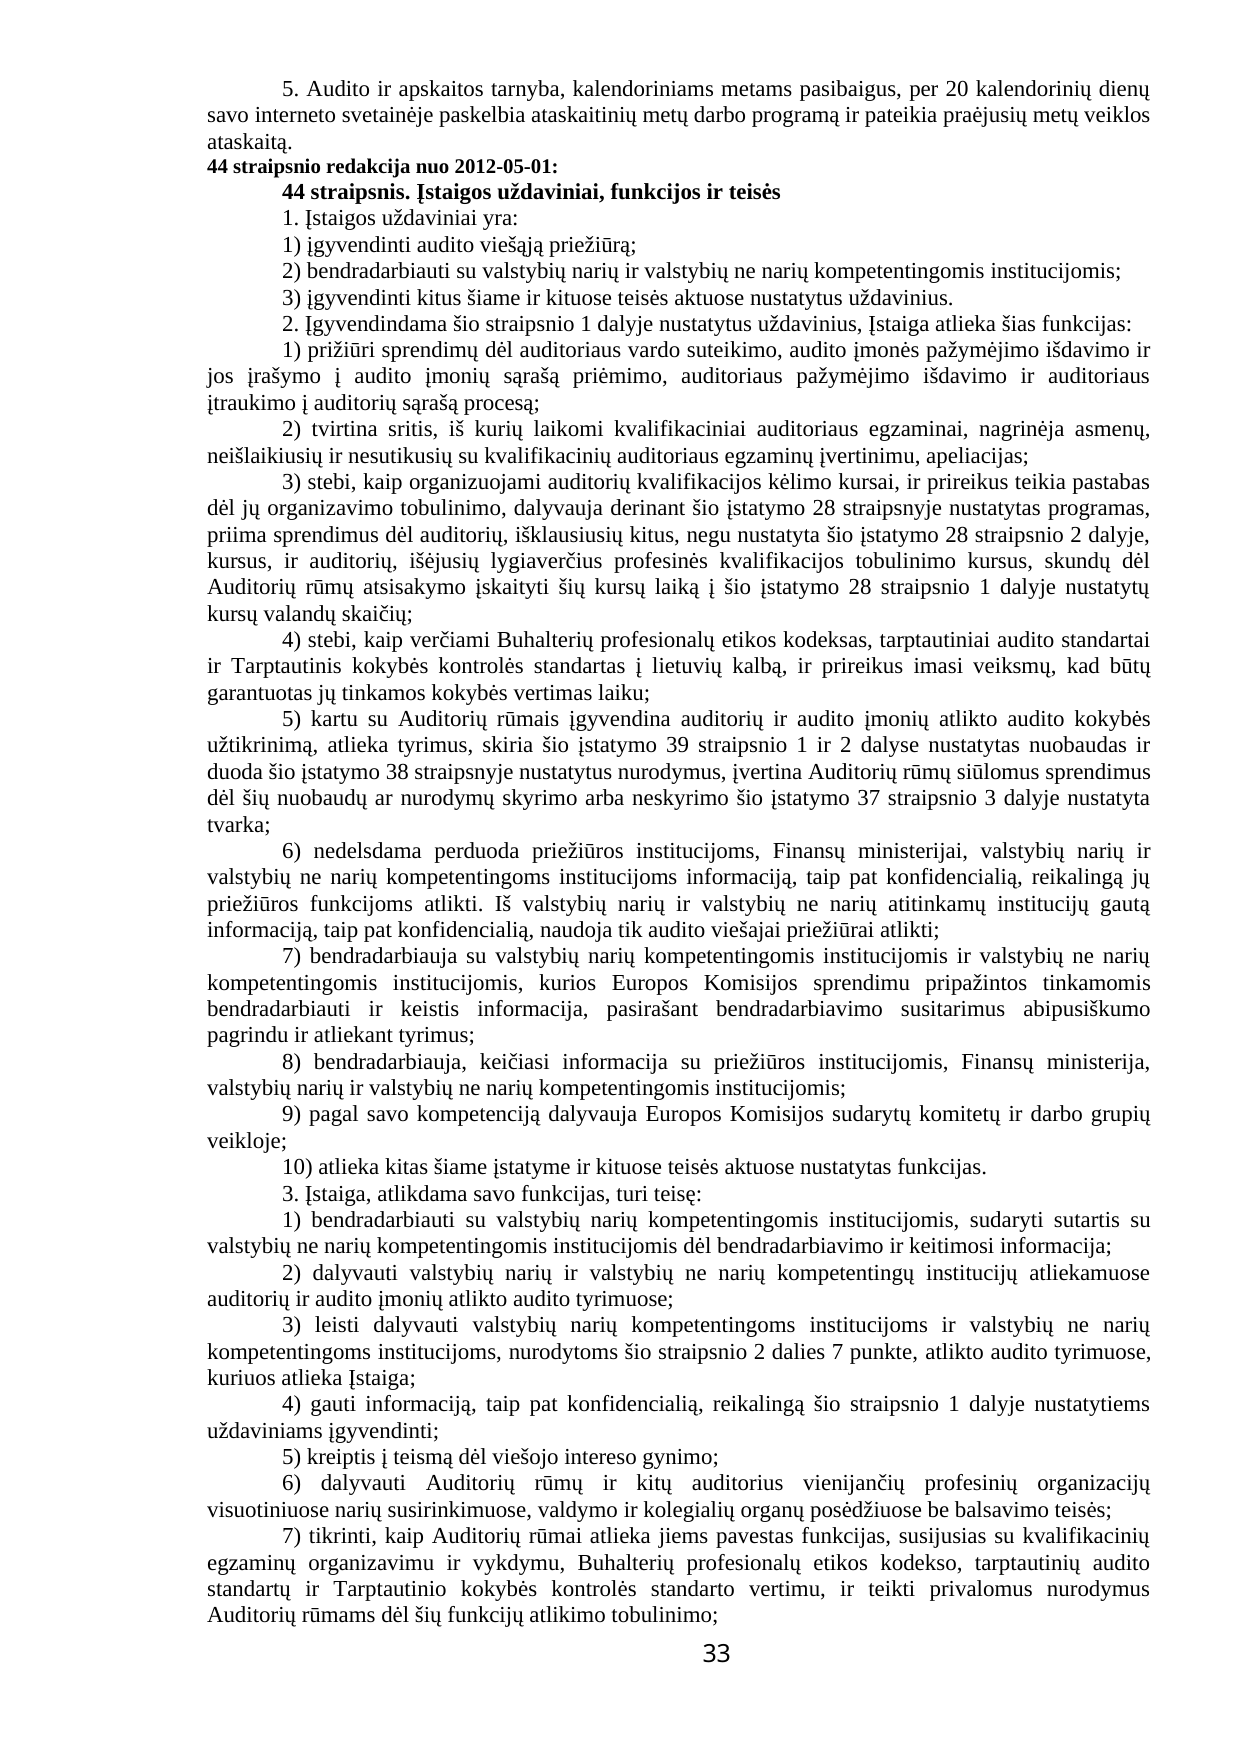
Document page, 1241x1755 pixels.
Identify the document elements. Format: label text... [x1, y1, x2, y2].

text 6) dalyvauti Auditorių rūmų ir kitų auditorius vienijančių profesinių organizacijų visuotiniuose narių susirinkimuose, valdymo ir kolegialių organų posėdžiuose be balsavimo teisės; [207, 1469, 1152, 1522]
text 7) tikrinti, kaip Auditorių rūmai atlieka jiems pavestas funkcijas, susijusias su kvalifikacinių egzaminų organizavimu ir vykdymu, Buhalterių profesionalų etikos kodekso, tarptautinių audito standartų ir Tarptautinio kokybės kontrolės standarto vertimu, ir teikti privalomus nurodymus Auditorių rūmams dėl šių funkcijų atlikimo tobulinimo; [207, 1522, 1152, 1628]
text 5. Audito ir apskaitos tarnyba, kalendoriniams metams pasibaigus, per 20 kalendorinių dienų savo interneto svetainėje paskelbia ataskaitinių metų darbo programą ir pateikia praėjusių metų veiklos ataskaitą. [207, 75, 1152, 154]
text 2) dalyvauti valstybių narių ir valstybių ne narių kompetentingų institucijų atliekamuose auditorių ir audito įmonių atlikto audito tyrimuose; [207, 1259, 1152, 1311]
text 10) atlieka kitas šiame įstatyme ir kituose teisės aktuose nustatytas funkcijas. [207, 1153, 1152, 1179]
subtitle 44 straipsnis. Įstaigos uždaviniai, funkcijos ir teisės [207, 178, 1152, 204]
text 5) kreiptis į teismą dėl viešojo intereso gynimo; [207, 1443, 1152, 1469]
text 2. Įgyvendindama šio straipsnio 1 dalyje nustatytus uždavinius, Įstaiga atlieka šias funkcijas: [207, 310, 1152, 336]
text 44 straipsnio redakcija nuo 2012-05-01: [207, 154, 1152, 178]
text 1) prižiūri sprendimų dėl auditoriaus vardo suteikimo, audito įmonės pažymėjimo išdavimo ir jos įrašymo į audito įmonių sąrašą priėmimo, auditoriaus pažymėjimo išdavimo ir auditoriaus įtraukimo į auditorių sąrašą procesą; [207, 336, 1152, 415]
text 6) nedelsdama perduoda priežiūros institucijoms, Finansų ministerijai, valstybių narių ir valstybių ne narių kompetentingoms institucijoms informaciją, taip pat konfidencialią, reikalingą jų priežiūros funkcijoms atlikti. Iš valstybių narių ir valstybių ne narių atitinkamų institucijų gautą informaciją, taip pat konfidencialią, naudoja tik audito viešajai priežiūrai atlikti; [207, 837, 1152, 942]
text 4) stebi, kaip verčiami Buhalterių profesionalų etikos kodeksas, tarptautiniai audito standartai ir Tarptautinis kokybės kontrolės standartas į lietuvių kalbą, ir prireikus imasi veiksmų, kad būtų garantuotas jų tinkamos kokybės vertimas laiku; [207, 626, 1152, 705]
text 7) bendradarbiauja su valstybių narių kompetentingomis institucijomis ir valstybių ne narių kompetentingomis institucijomis, kurios Europos Komisijos sprendimu pripažintos tinkamomis bendradarbiauti ir keistis informacija, pasirašant bendradarbiavimo susitarimus abipusiškumo pagrindu ir atliekant tyrimus; [207, 942, 1152, 1048]
text 1) bendradarbiauti su valstybių narių kompetentingomis institucijomis, sudaryti sutartis su valstybių ne narių kompetentingomis institucijomis dėl bendradarbiavimo ir keitimosi informacija; [207, 1206, 1152, 1259]
text 3) įgyvendinti kitus šiame ir kituose teisės aktuose nustatytus uždavinius. [207, 283, 1152, 310]
text 3) stebi, kaip organizuojami auditorių kvalifikacijos kėlimo kursai, ir prireikus teikia pastabas dėl jų organizavimo tobulinimo, dalyvauja derinant šio įstatymo 28 straipsnyje nustatytas programas, priima sprendimus dėl auditorių, išklausiusių kitus, negu nustatyta šio įstatymo 28 straipsnio 2 dalyje, kursus, ir auditorių, išėjusių lygiaverčius profesinės kvalifikacijos tobulinimo kursus, skundų dėl Auditorių rūmų atsisakymo įskaityti šių kursų laiką į šio įstatymo 28 straipsnio 1 dalyje nustatytų kursų valandų skaičių; [207, 468, 1152, 626]
text 1) įgyvendinti audito viešąją priežiūrą; [207, 231, 1152, 257]
text 2) bendradarbiauti su valstybių narių ir valstybių ne narių kompetentingomis institucijomis; [207, 257, 1152, 283]
text 3) leisti dalyvauti valstybių narių kompetentingoms institucijoms ir valstybių ne narių kompetentingoms institucijoms, nurodytoms šio straipsnio 2 dalies 7 punkte, atlikto audito tyrimuose, kuriuos atlieka Įstaiga; [207, 1311, 1152, 1390]
text 5) kartu su Auditorių rūmais įgyvendina auditorių ir audito įmonių atlikto audito kokybės užtikrinimą, atlieka tyrimus, skiria šio įstatymo 39 straipsnio 1 ir 2 dalyse nustatytas nuobaudas ir duoda šio įstatymo 38 straipsnyje nustatytus nurodymus, įvertina Auditorių rūmų siūlomus sprendimus dėl šių nuobaudų ar nurodymų skyrimo arba neskyrimo šio įstatymo 37 straipsnio 3 dalyje nustatyta tvarka; [207, 705, 1152, 837]
text 8) bendradarbiauja, keičiasi informacija su priežiūros institucijomis, Finansų ministerija, valstybių narių ir valstybių ne narių kompetentingomis institucijomis; [207, 1048, 1152, 1101]
text 4) gauti informaciją, taip pat konfidencialią, reikalingą šio straipsnio 1 dalyje nustatytiems uždaviniams įgyvendinti; [207, 1390, 1152, 1443]
text 9) pagal savo kompetenciją dalyvauja Europos Komisijos sudarytų komitetų ir darbo grupių veikloje; [207, 1101, 1152, 1153]
text 1. Įstaigos uždaviniai yra: [207, 204, 1152, 231]
text 2) tvirtina sritis, iš kurių laikomi kvalifikaciniai auditoriaus egzaminai, nagrinėja asmenų, neišlaikiusių ir nesutikusių su kvalifikacinių auditoriaus egzaminų įvertinimu, apeliacijas; [207, 415, 1152, 468]
text 3. Įstaiga, atlikdama savo funkcijas, turi teisę: [207, 1179, 1152, 1206]
